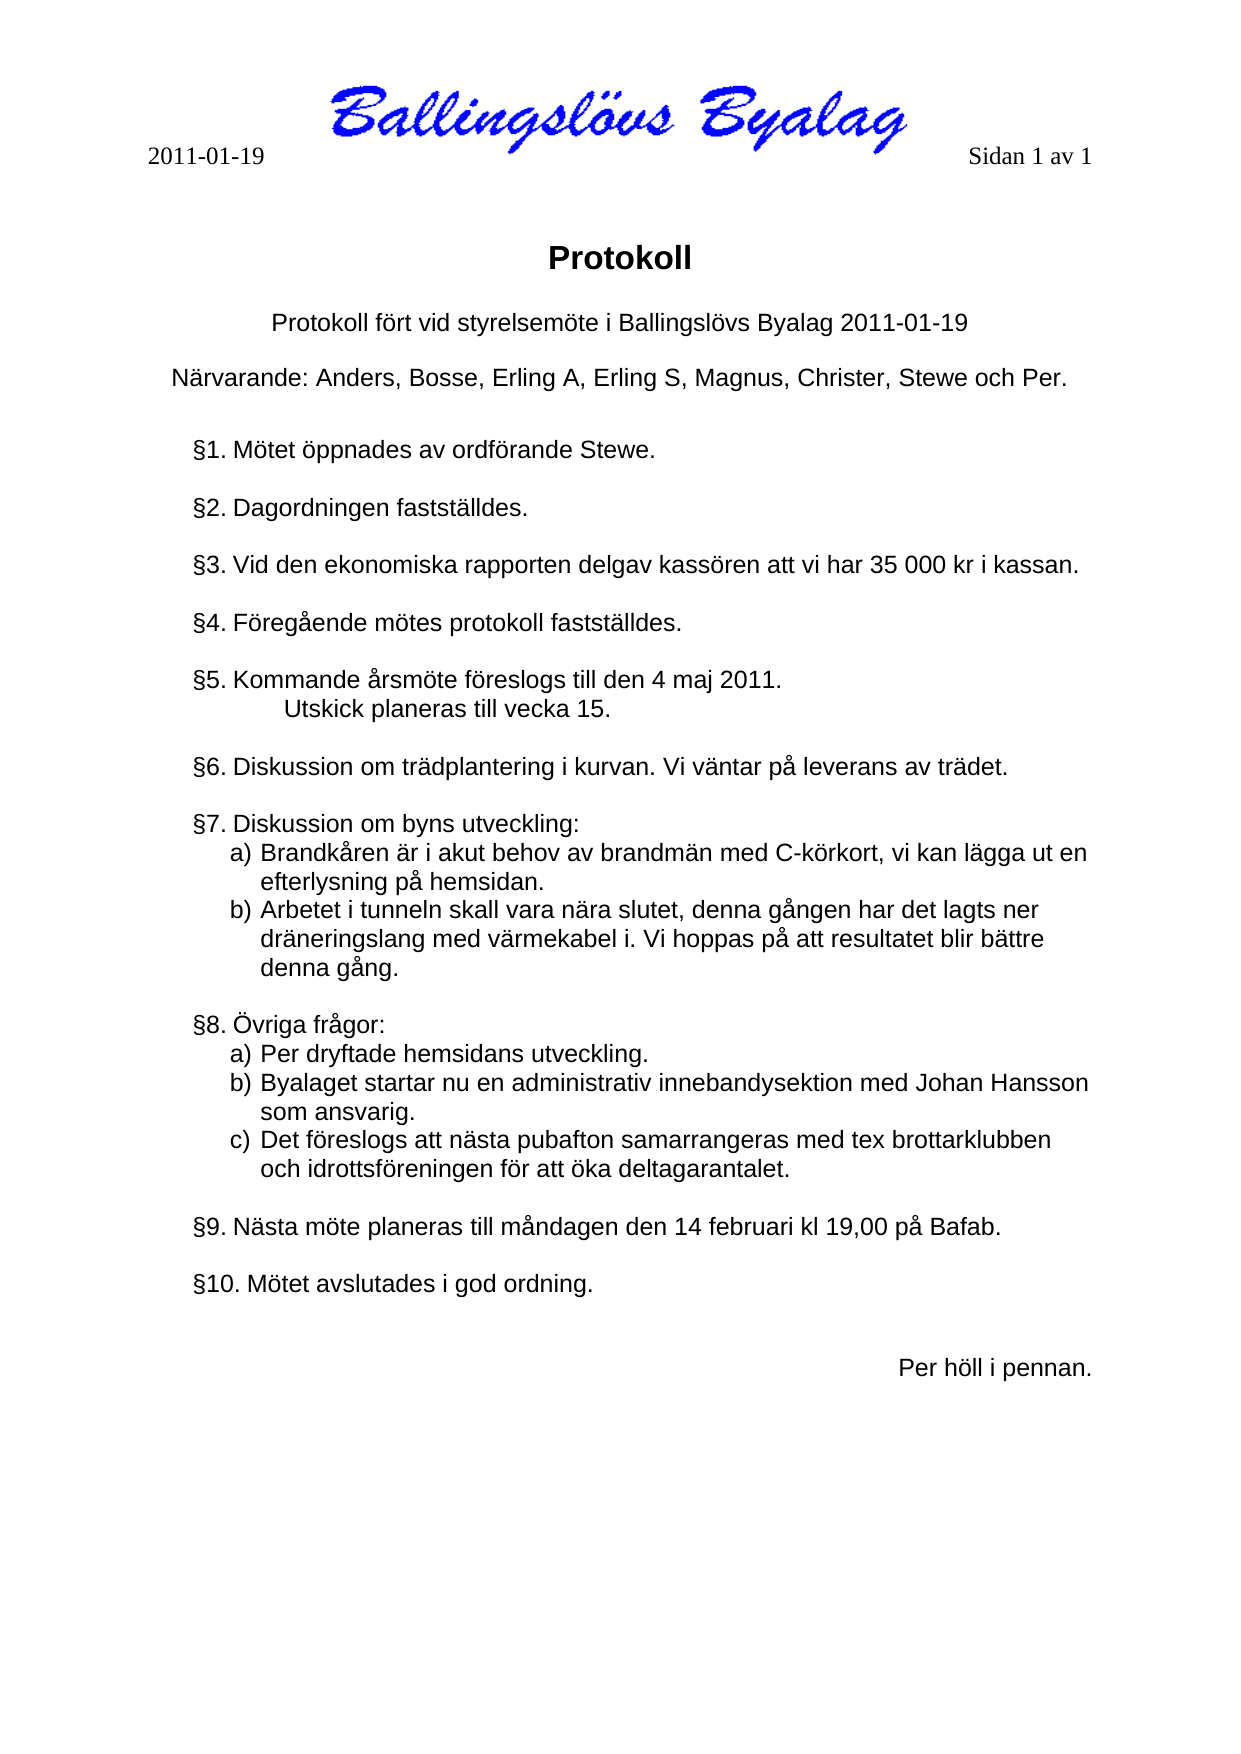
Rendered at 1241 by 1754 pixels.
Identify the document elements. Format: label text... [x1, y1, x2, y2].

list Brandkåren är i akut behov av brandmän med C-körkort, vi kan lägga ut en efterlysning på hemsidan. [223, 838, 1092, 895]
list Föregående mötes protokoll fastställdes. [185, 608, 1092, 665]
list Byalaget startar nu en administrativ innebandysektion med Johan Hansson som ansvarig. [223, 1068, 1092, 1125]
list Diskussion om trädplantering i kurvan. Vi väntar på leverans av trädet. [185, 752, 1092, 809]
list Det föreslogs att nästa pubafton samarrangeras med tex brottarklubben och idrottsföreningen för att öka deltagarantalet. [223, 1125, 1092, 1212]
list Nästa möte planeras till måndagen den 14 februari kl 19,00 på Bafab. [185, 1212, 1092, 1269]
list Arbetet i tunneln skall vara nära slutet, denna gången har det lagts ner dräneringslang med värmekabel i. Vi hoppas på att resultatet blir bättre denna gång. [223, 895, 1092, 1010]
list Per dryftade hemsidans utveckling. [223, 1039, 1092, 1068]
list Mötet avslutades i god ordning. [185, 1269, 1092, 1298]
text Protokoll fört vid styrelsemöte i Ballingslövs Byalag 2011-01-19 [148, 308, 1092, 337]
list Mötet öppnades av ordförande Stewe. [185, 435, 1092, 493]
list Övriga frågor: [185, 1010, 1092, 1039]
subtitle Protokoll [148, 238, 1092, 276]
list Dagordningen fastställdes. [185, 493, 1092, 550]
list Diskussion om byns utveckling: [185, 809, 1092, 838]
text Närvarande: Anders, Bosse, Erling A, Erling S, Magnus, Christer, Stewe och Per. [148, 363, 1092, 392]
picture [329, 82, 912, 156]
text Per höll i pennan. [148, 1353, 1092, 1382]
list Vid den ekonomiska rapporten delgav kassören att vi har 35 000 kr i kassan. [185, 550, 1092, 608]
list Kommande årsmöte föreslogs till den 4 maj 2011. Utskick planeras till vecka 15. [185, 665, 1092, 752]
